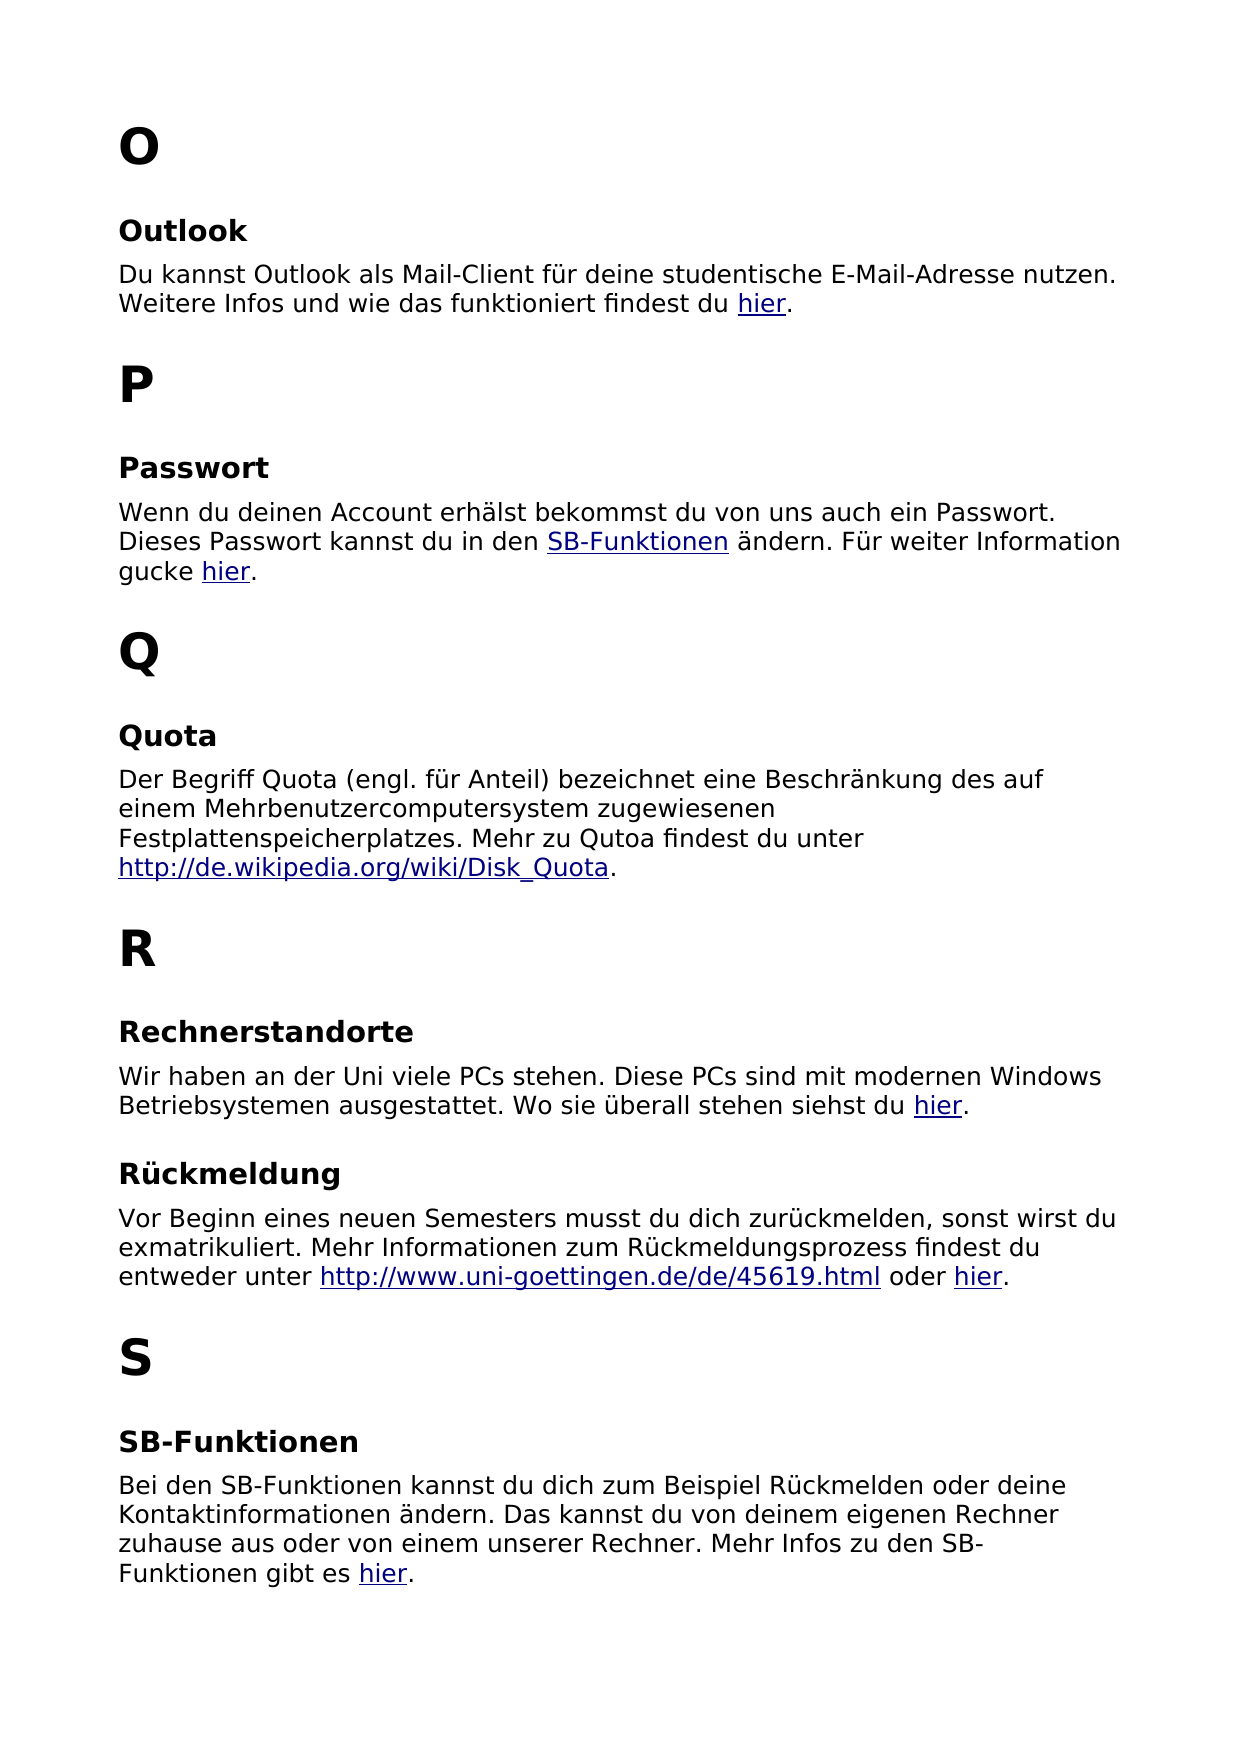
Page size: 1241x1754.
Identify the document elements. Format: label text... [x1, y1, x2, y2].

subtitle O [118, 118, 1122, 176]
subtitle Quota [118, 719, 1122, 753]
subtitle R [118, 920, 1122, 978]
text Bei den SB-Funktionen kannst du dich zum Beispiel Rückmelden oder deine Kontaktinformationen ändern. Das kannst du von deinem eigenen Rechner zuhause aus oder von einem unserer Rechner. Mehr Infos zu den SB-Funktionen gibt es hier. [118, 1471, 1122, 1588]
subtitle Rechnerstandorte [118, 1015, 1122, 1049]
text Vor Beginn eines neuen Semesters musst du dich zurückmelden, sonst wirst du exmatrikuliert. Mehr Informationen zum Rückmeldungsprozess findest du entweder unter http://www.uni-goettingen.de/de/45619.html oder hier. [118, 1204, 1122, 1292]
subtitle Q [118, 623, 1122, 682]
text Du kannst Outlook als Mail-Client für deine studentische E-Mail-Adresse nutzen. Weitere Infos und wie das funktioniert findest du hier. [118, 260, 1122, 319]
subtitle Rückmeldung [118, 1158, 1122, 1192]
text Wir haben an der Uni viele PCs stehen. Diese PCs sind mit modernen Windows Betriebsystemen ausgestattet. Wo sie überall stehen siehst du hier. [118, 1062, 1122, 1120]
subtitle P [118, 356, 1122, 414]
subtitle Outlook [118, 214, 1122, 248]
subtitle Passwort [118, 452, 1122, 486]
text Wenn du deinen Account erhälst bekommst du von uns auch ein Passwort. Dieses Passwort kannst du in den SB-Funktionen ändern. Für weiter Information gucke hier. [118, 498, 1122, 586]
subtitle SB-Funktionen [118, 1425, 1122, 1459]
subtitle S [118, 1329, 1122, 1387]
text Der Begriff Quota (engl. für Anteil) bezeichnet eine Beschränkung des auf einem Mehrbenutzercomputersystem zugewiesenen Festplattenspeicherplatzes. Mehr zu Qutoa findest du unter http://de.wikipedia.org/wiki/Disk_Quota. [118, 766, 1122, 882]
